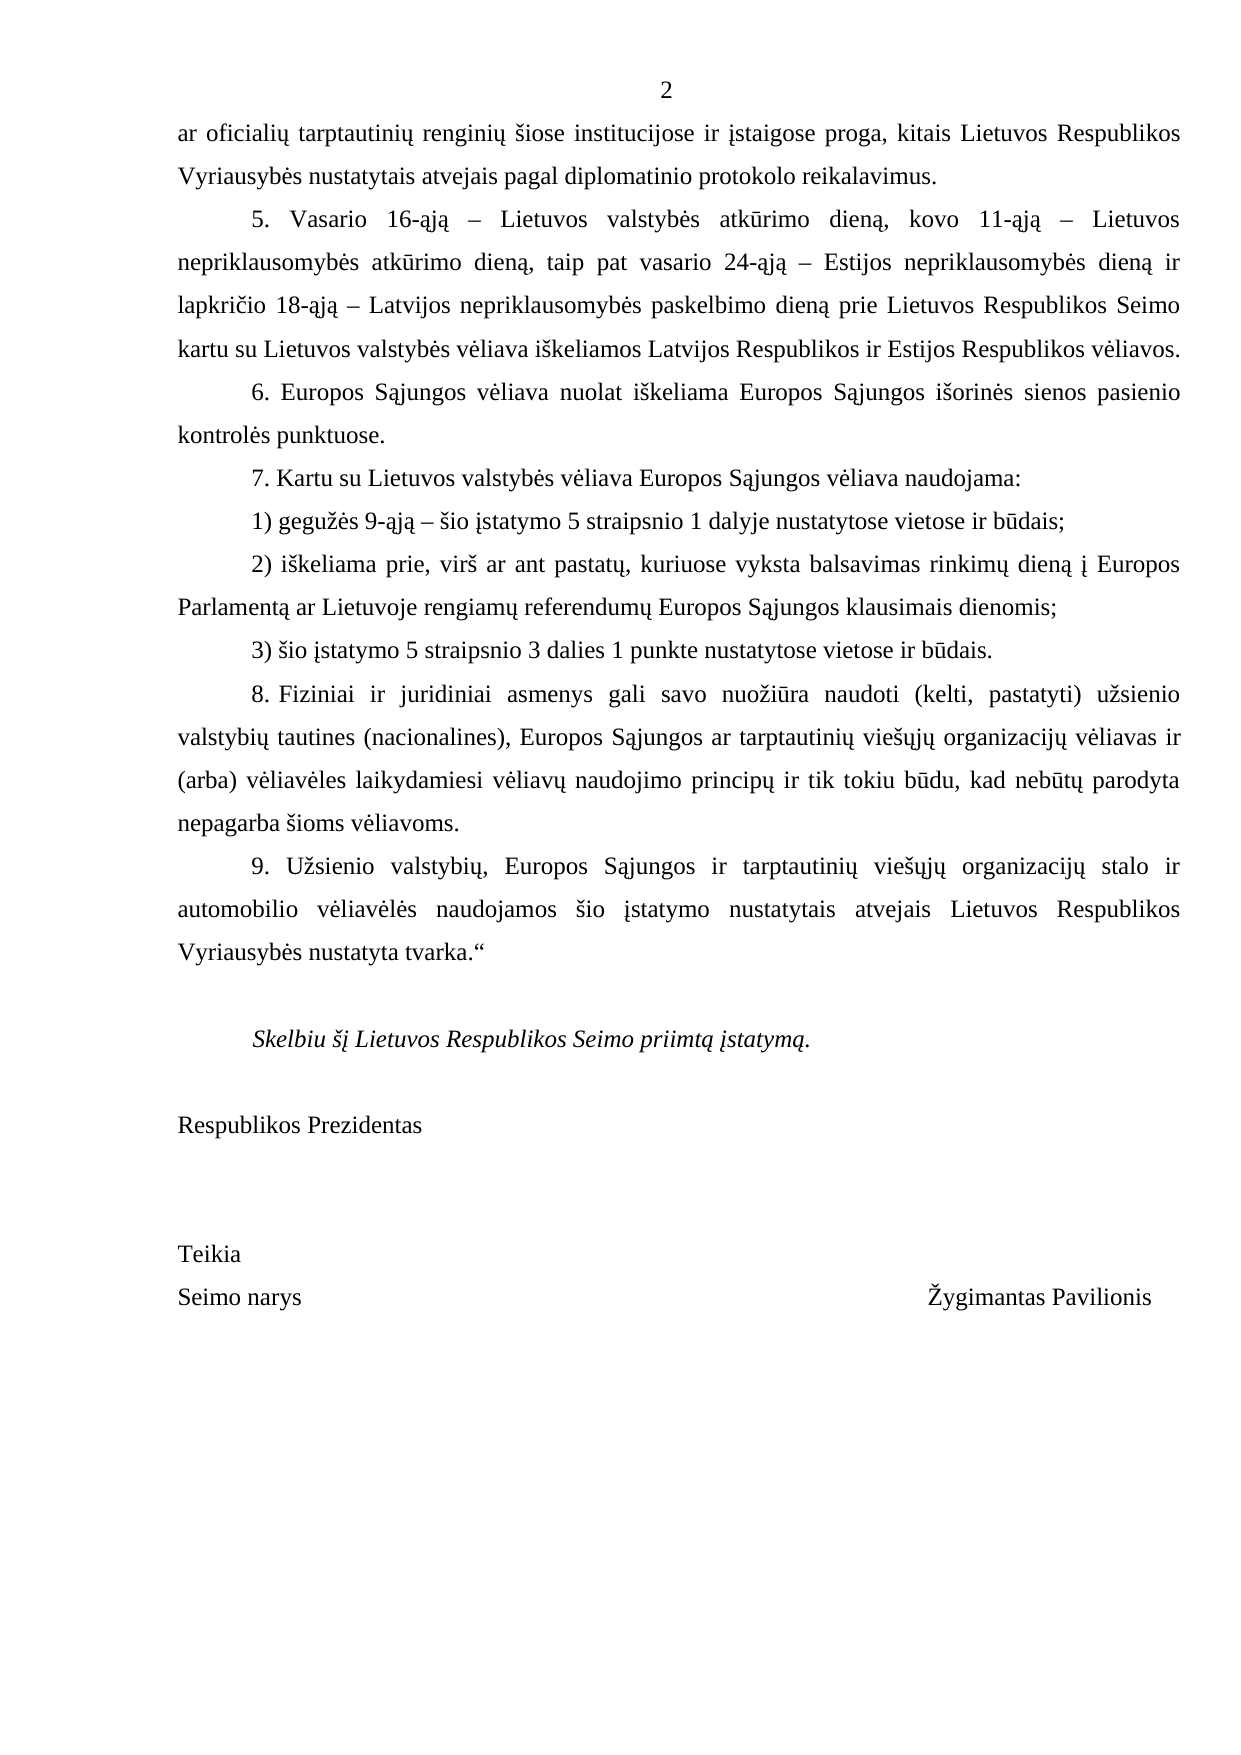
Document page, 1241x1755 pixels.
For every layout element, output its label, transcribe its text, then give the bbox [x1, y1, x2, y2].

text 5. Vasario 16-ąją – Lietuvos valstybės atkūrimo dieną, kovo 11-ąją – Lietuvos nepriklausomybės atkūrimo dieną, taip pat vasario 24-ąją – Estijos nepriklausomybės dieną ir lapkričio 18-ąją – Latvijos nepriklausomybės paskelbimo dieną prie Lietuvos Respublikos Seimo kartu su Lietuvos valstybės vėliava iškeliamos Latvijos Respublikos ir Estijos Respublikos vėliavos. [177, 204, 1181, 362]
text 1) gegužės 9-ąją – šio įstatymo 5 straipsnio 1 dalyje nustatytose vietose ir būdais; [177, 506, 1181, 535]
text 8. Fiziniai ir juridiniai asmenys gali savo nuožiūra naudoti (kelti, pastatyti) užsienio valstybių tautines (nacionalines), Europos Sąjungos ar tarptautinių viešųjų organizacijų vėliavas ir (arba) vėliavėles laikydamiesi vėliavų naudojimo principų ir tik tokiu būdu, kad nebūtų parodyta nepagarba šioms vėliavoms. [177, 679, 1181, 837]
text 2) iškeliama prie, virš ar ant pastatų, kuriuose vyksta balsavimas rinkimų dieną į Europos Parlamentą ar Lietuvoje rengiamų referendumų Europos Sąjungos klausimais dienomis; [177, 549, 1181, 621]
text Seimo narys Žygimantas Pavilionis [177, 1282, 1181, 1311]
text Respublikos Prezidentas [177, 1110, 1181, 1139]
text ar oficialių tarptautinių renginių šiose institucijose ir įstaigose proga, kitais Lietuvos Respublikos Vyriausybės nustatytais atvejais pagal diplomatinio protokolo reikalavimus. [177, 118, 1181, 190]
text 7. Kartu su Lietuvos valstybės vėliava Europos Sąjungos vėliava naudojama: [177, 463, 1181, 492]
text Skelbiu šį Lietuvos Respublikos Seimo priimtą įstatymą. [177, 1024, 1181, 1052]
text Teikia [177, 1239, 1181, 1268]
text 3) šio įstatymo 5 straipsnio 3 dalies 1 punkte nustatytose vietose ir būdais. [177, 636, 1181, 664]
text 6. Europos Sąjungos vėliava nuolat iškeliama Europos Sąjungos išorinės sienos pasienio kontrolės punktuose. [177, 377, 1181, 449]
text 9. Užsienio valstybių, Europos Sąjungos ir tarptautinių viešųjų organizacijų stalo ir automobilio vėliavėlės naudojamos šio įstatymo nustatytais atvejais Lietuvos Respublikos Vyriausybės nustatyta tvarka.“ [177, 851, 1181, 966]
